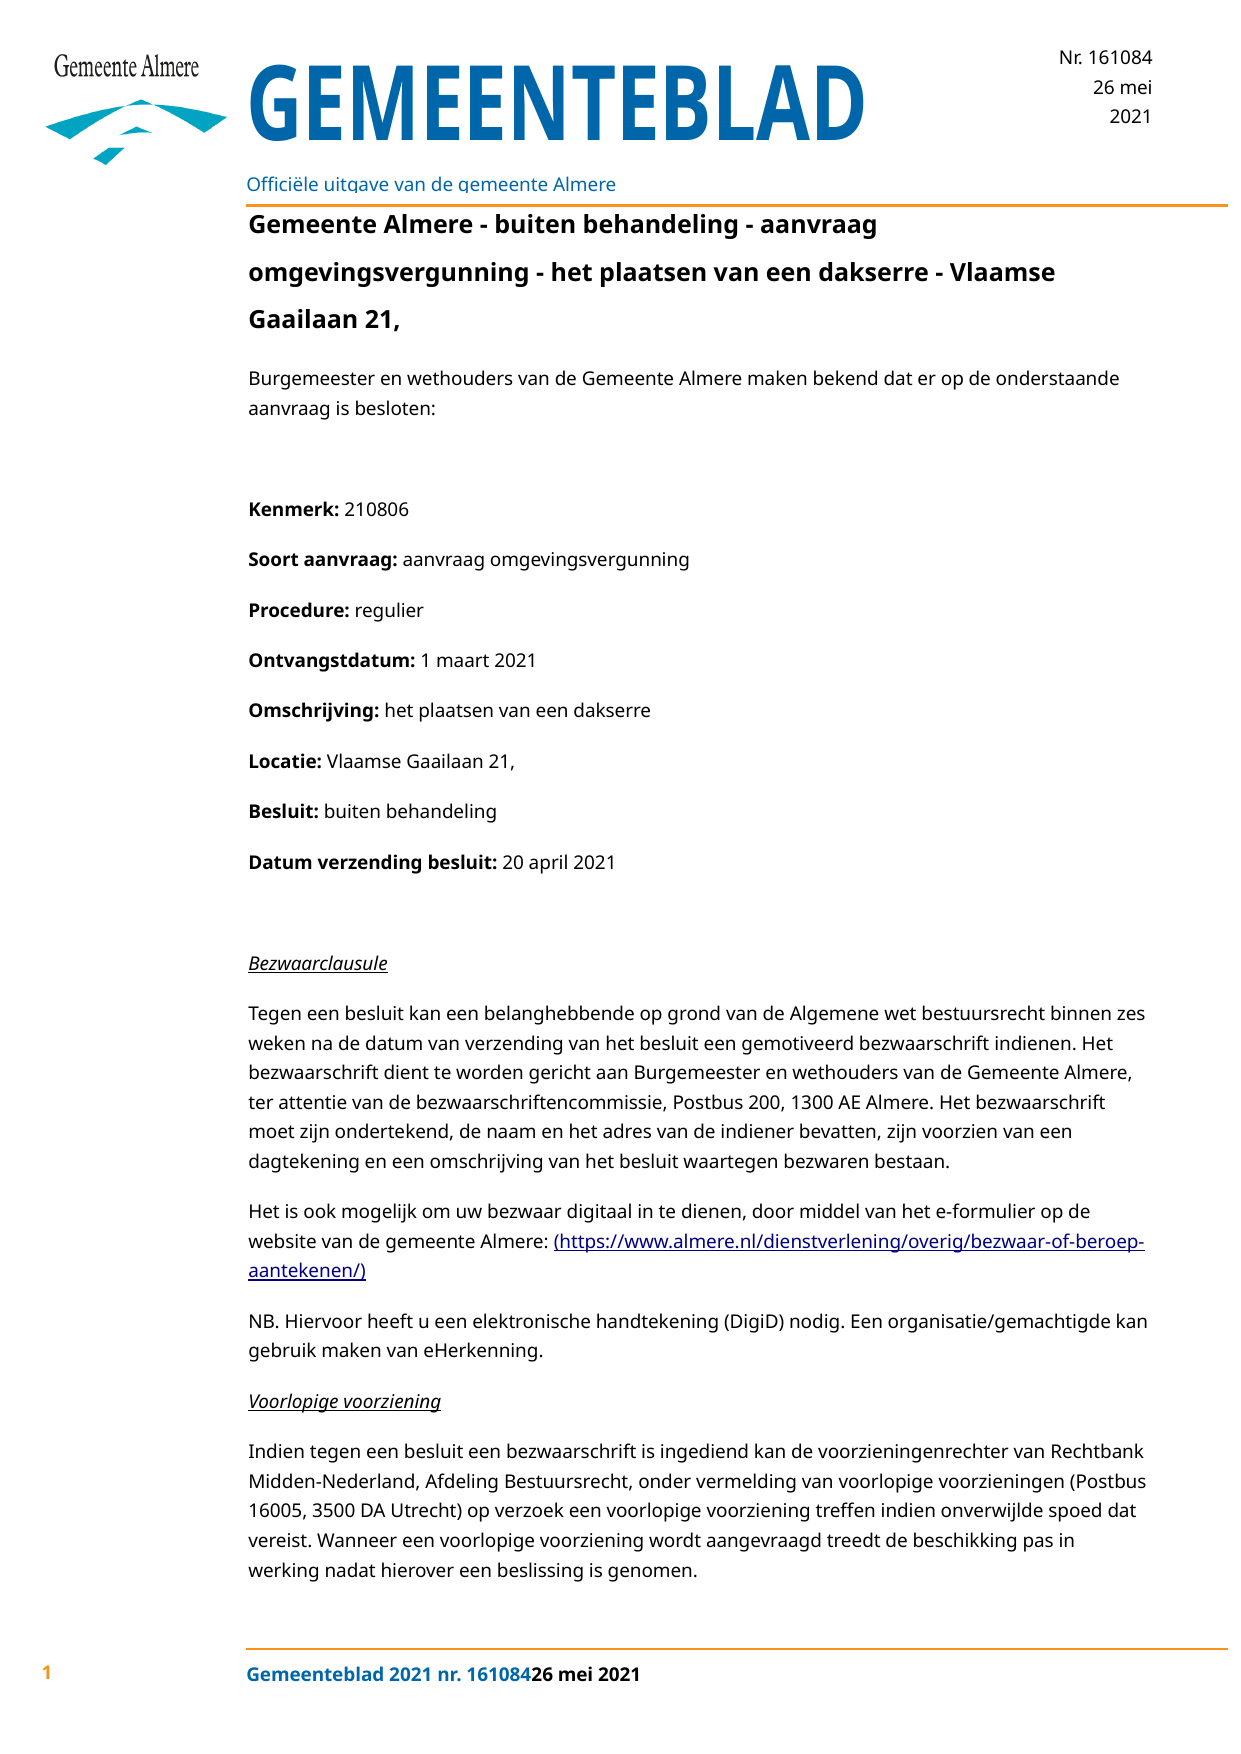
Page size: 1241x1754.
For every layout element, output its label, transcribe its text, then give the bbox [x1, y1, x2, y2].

picture [41, 47, 231, 172]
text Soort aanvraag: aanvraag omgevingsvergunning [248, 546, 1152, 572]
text Kenmerk: 210806 [248, 496, 1152, 522]
text Locatie: Vlaamse Gaailaan 21, [248, 748, 1152, 774]
text Indien tegen een besluit een bezwaarschrift is ingediend kan de voorzieningenrechter van Rechtbank Midden-Nederland, Afdeling Bestuursrecht, onder vermelding van voorlopige voorzieningen (Postbus 16005, 3500 DA Utrecht) op verzoek een voorlopige voorziening treffen indien onverwijlde spoed dat vereist. Wanneer een voorlopige voorziening wordt aangevraagd treedt de beschikking pas in werking nadat hierover een beslissing is genomen. [248, 1438, 1152, 1582]
text Bezwaarclausule [248, 950, 1152, 975]
text Ontvangstdatum: 1 maart 2021 [248, 647, 1152, 673]
text Tegen een besluit kan een belanghebbende op grond van de Algemene wet bestuursrecht binnen zes weken na de datum van verzending van het besluit een gemotiveerd bezwaarschrift indienen. Het bezwaarschrift dient te worden gericht aan Burgemeester en wethouders van de Gemeente Almere, ter attentie van de bezwaarschriftencommissie, Postbus 200, 1300 AE Almere. Het bezwaarschrift moet zijn ondertekend, de naam en het adres van de indiener bevatten, zijn voorzien van een dagtekening en een omschrijving van het besluit waartegen bezwaren bestaan. [248, 1000, 1152, 1174]
text Datum verzending besluit: 20 april 2021 [248, 849, 1152, 874]
text Het is ook mogelijk om uw bezwaar digitaal in te dienen, door middel van het e-formulier op de website van de gemeente Almere: (https://www.almere.nl/dienstverlening/overig/bezwaar-of-beroep-aantekenen/) [248, 1198, 1152, 1283]
text Omschrijving: het plaatsen van een dakserre [248, 698, 1152, 723]
text Voorlopige voorziening [248, 1388, 1152, 1414]
text Burgemeester en wethouders van de Gemeente Almere maken bekend dat er op de onderstaande aanvraag is besloten: [248, 366, 1152, 421]
text Procedure: regulier [248, 597, 1152, 622]
text Besluit: buiten behandeling [248, 798, 1152, 824]
text Gemeente Almere - buiten behandeling - aanvraag omgevingsvergunning - het plaatsen van een dakserre - Vlaamse Gaailaan 21, [248, 207, 1152, 336]
text NB. Hiervoor heeft u een elektronische handtekening (DigiD) nodig. Een organisatie/gemachtigde kan gebruik maken van eHerkenning. [248, 1308, 1152, 1363]
